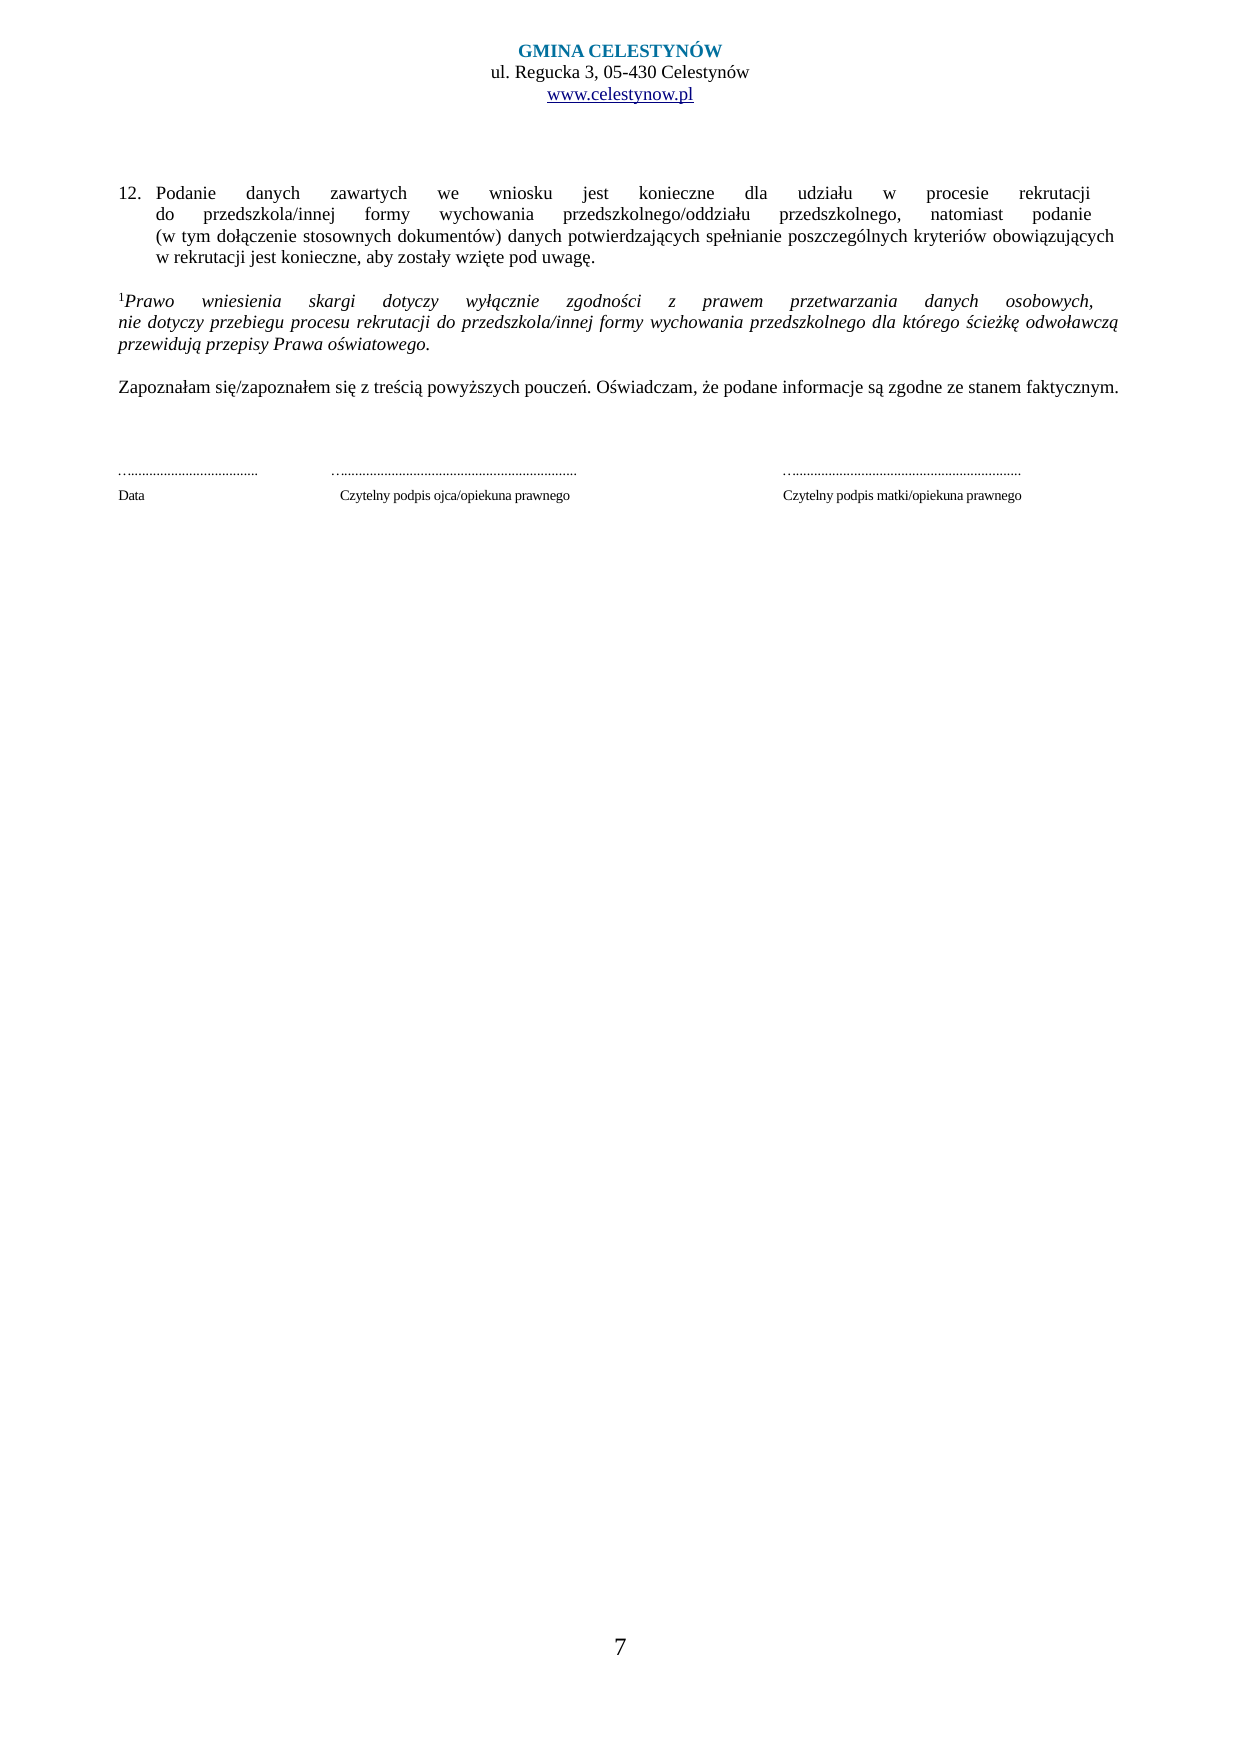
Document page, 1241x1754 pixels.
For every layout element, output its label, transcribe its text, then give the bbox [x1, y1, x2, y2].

text Data Czytelny podpis ojca/opiekuna prawnego Czytelny podpis matki/opiekuna prawnego [118, 487, 1122, 504]
text Zapoznałam się/zapoznałem się z treścią powyższych pouczeń. Oświadczam, że podane informacje są zgodne ze stanem faktycznym. [118, 376, 1122, 397]
list Podanie danych zawartych we wniosku jest konieczne dla udziału w procesie rekrutacji do przedszkola/innej formy wychowania przedszkolnego/oddziału przedszkolnego, natomiast podanie (w tym dołączenie stosownych dokumentów) danych potwierdzających spełnianie poszczególnych kryteriów obowiązujących w rekrutacji jest konieczne, aby zostały wzięte pod uwagę. [118, 182, 1122, 268]
text 1Prawo wniesienia skargi dotyczy wyłącznie zgodności z prawem przetwarzania danych osobowych, nie dotyczy przebiegu procesu rekrutacji do przedszkola/innej formy wychowania przedszkolnego dla którego ścieżkę odwoławczą przewidują przepisy Prawa oświatowego. [118, 289, 1122, 354]
text …................................... …................................................................ ….............................................................. [118, 462, 1122, 479]
